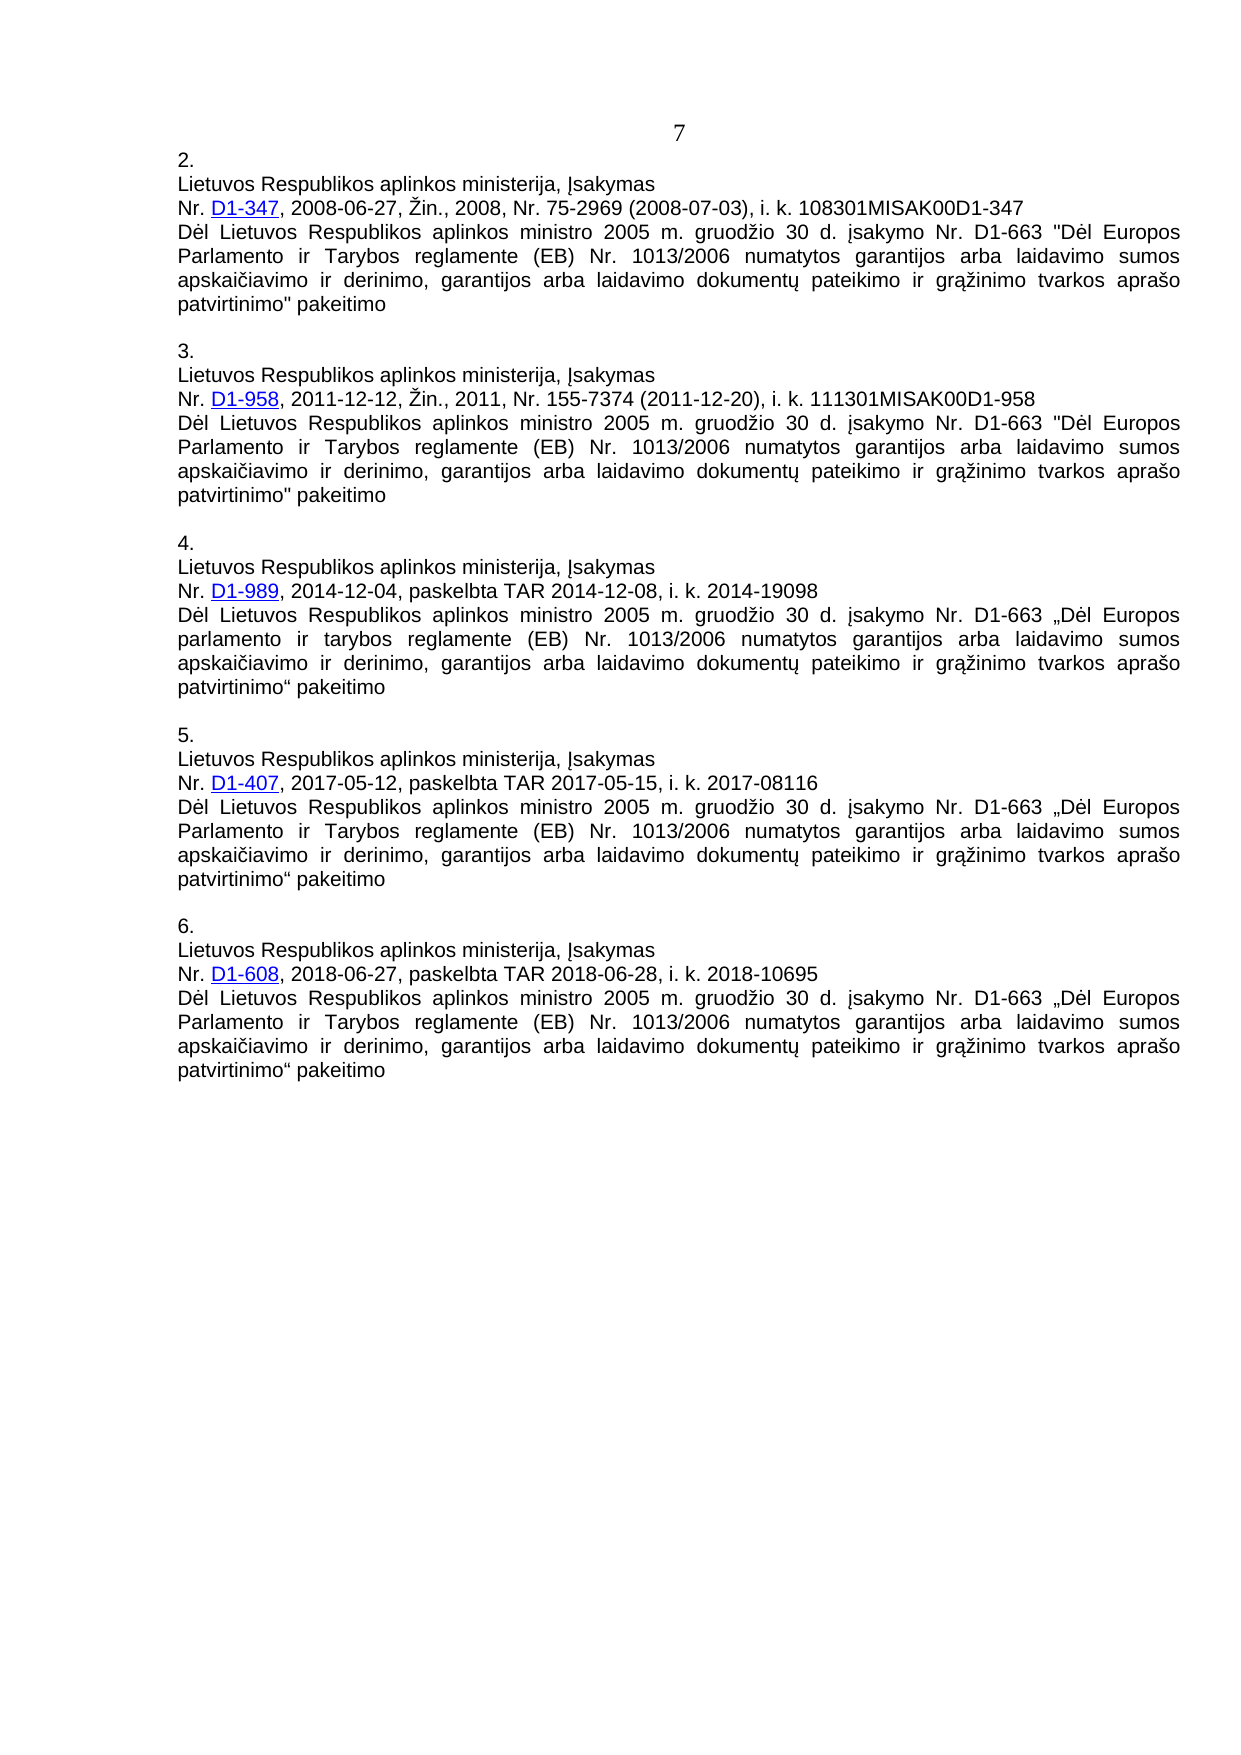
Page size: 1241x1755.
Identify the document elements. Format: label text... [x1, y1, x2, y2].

text Lietuvos Respublikos aplinkos ministerija, Įsakymas [177, 172, 1181, 196]
text Dėl Lietuvos Respublikos aplinkos ministro 2005 m. gruodžio 30 d. įsakymo Nr. D1-663 "Dėl Europos Parlamento ir Tarybos reglamente (EB) Nr. 1013/2006 numatytos garantijos arba laidavimo sumos apskaičiavimo ir derinimo, garantijos arba laidavimo dokumentų pateikimo ir grąžinimo tvarkos aprašo patvirtinimo" pakeitimo [177, 219, 1181, 315]
text 3. [177, 339, 1181, 363]
text Dėl Lietuvos Respublikos aplinkos ministro 2005 m. gruodžio 30 d. įsakymo Nr. D1-663 „Dėl Europos parlamento ir tarybos reglamente (EB) Nr. 1013/2006 numatytos garantijos arba laidavimo sumos apskaičiavimo ir derinimo, garantijos arba laidavimo dokumentų pateikimo ir grąžinimo tvarkos aprašo patvirtinimo“ pakeitimo [177, 603, 1181, 699]
text Nr. D1-347, 2008-06-27, Žin., 2008, Nr. 75-2969 (2008-07-03), i. k. 108301MISAK00D1-347 [177, 196, 1181, 219]
text Dėl Lietuvos Respublikos aplinkos ministro 2005 m. gruodžio 30 d. įsakymo Nr. D1-663 „Dėl Europos Parlamento ir Tarybos reglamente (EB) Nr. 1013/2006 numatytos garantijos arba laidavimo sumos apskaičiavimo ir derinimo, garantijos arba laidavimo dokumentų pateikimo ir grąžinimo tvarkos aprašo patvirtinimo“ pakeitimo [177, 986, 1181, 1082]
text Nr. D1-407, 2017-05-12, paskelbta TAR 2017-05-15, i. k. 2017-08116 [177, 771, 1181, 794]
text 6. [177, 914, 1181, 938]
text Lietuvos Respublikos aplinkos ministerija, Įsakymas [177, 555, 1181, 579]
text Lietuvos Respublikos aplinkos ministerija, Įsakymas [177, 747, 1181, 771]
text Nr. D1-608, 2018-06-27, paskelbta TAR 2018-06-28, i. k. 2018-10695 [177, 962, 1181, 986]
text Lietuvos Respublikos aplinkos ministerija, Įsakymas [177, 938, 1181, 962]
text 2. [177, 148, 1181, 172]
text Lietuvos Respublikos aplinkos ministerija, Įsakymas [177, 363, 1181, 387]
text Nr. D1-958, 2011-12-12, Žin., 2011, Nr. 155-7374 (2011-12-20), i. k. 111301MISAK00D1-958 [177, 387, 1181, 411]
text 4. [177, 531, 1181, 555]
text Nr. D1-989, 2014-12-04, paskelbta TAR 2014-12-08, i. k. 2014-19098 [177, 579, 1181, 603]
text Dėl Lietuvos Respublikos aplinkos ministro 2005 m. gruodžio 30 d. įsakymo Nr. D1-663 „Dėl Europos Parlamento ir Tarybos reglamente (EB) Nr. 1013/2006 numatytos garantijos arba laidavimo sumos apskaičiavimo ir derinimo, garantijos arba laidavimo dokumentų pateikimo ir grąžinimo tvarkos aprašo patvirtinimo“ pakeitimo [177, 794, 1181, 890]
text 5. [177, 723, 1181, 747]
text Dėl Lietuvos Respublikos aplinkos ministro 2005 m. gruodžio 30 d. įsakymo Nr. D1-663 "Dėl Europos Parlamento ir Tarybos reglamente (EB) Nr. 1013/2006 numatytos garantijos arba laidavimo sumos apskaičiavimo ir derinimo, garantijos arba laidavimo dokumentų pateikimo ir grąžinimo tvarkos aprašo patvirtinimo" pakeitimo [177, 411, 1181, 507]
